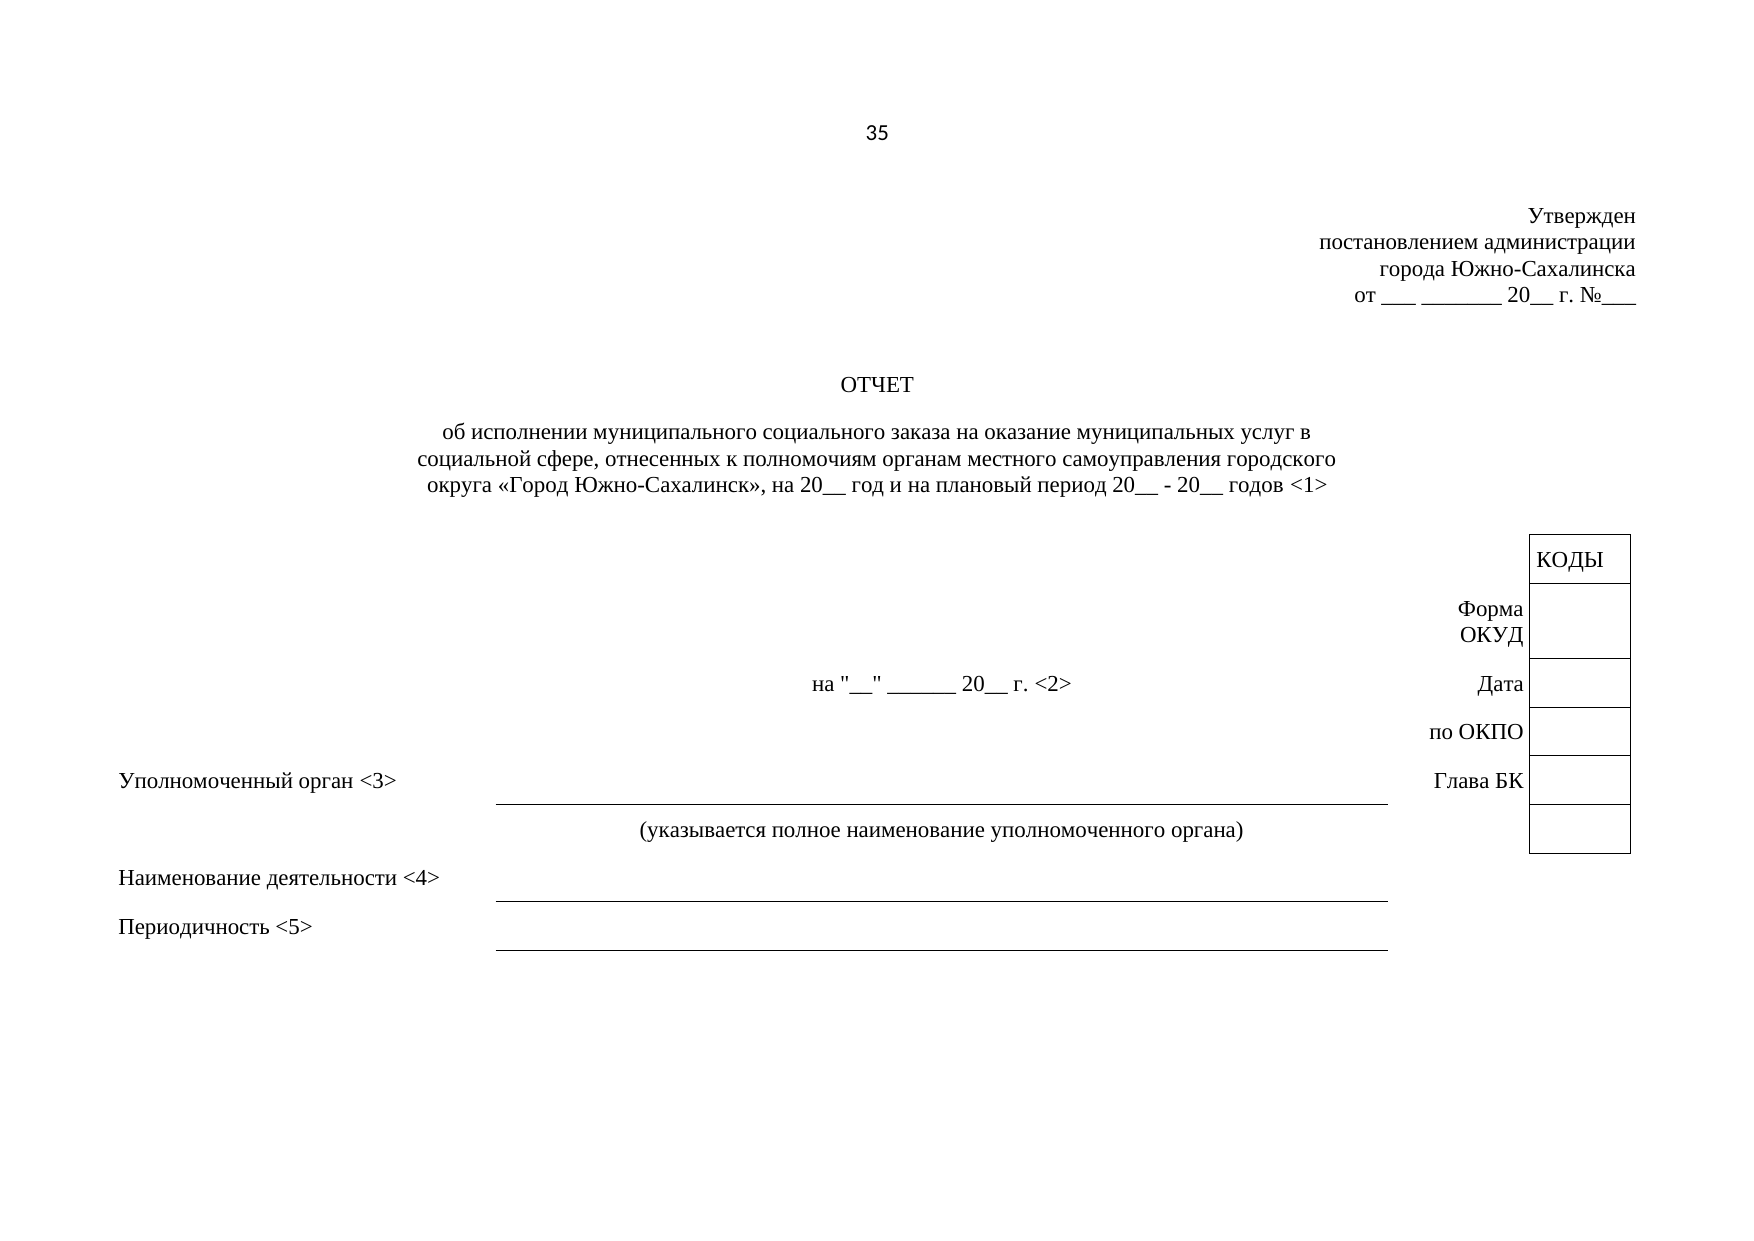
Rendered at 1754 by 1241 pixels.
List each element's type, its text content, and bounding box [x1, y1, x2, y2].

table_cell [1530, 805, 1630, 853]
table_cell [1388, 804, 1529, 853]
table_cell [1530, 708, 1630, 755]
table_cell [112, 658, 496, 707]
table_cell [1530, 756, 1630, 804]
table_cell [1388, 901, 1530, 950]
table_cell Форма ОКУД [1388, 583, 1529, 658]
table_cell об исполнении муниципального социального заказа на оказание муниципальных услуг в социальной сфере, отнесенных к полномочиям органам местного самоуправления городского округа «Город Южно-Сахалинск», на 20__ год и на плановый период 20__ - 20__ годов <1> [405, 408, 1349, 508]
table_header [112, 534, 496, 583]
table_cell [112, 804, 496, 853]
table_cell [1530, 901, 1630, 950]
table_cell Уполномоченный орган <3> [112, 755, 496, 804]
table_cell (указывается полное наименование уполномоченного органа) [496, 805, 1388, 853]
table_header [496, 534, 1388, 583]
table_cell [496, 902, 1388, 950]
text от ___ _______ 20__ г. №___ [118, 281, 1636, 307]
table_cell [112, 707, 496, 755]
table_cell по ОКПО [1388, 707, 1529, 755]
table_cell [1530, 854, 1630, 901]
table_cell [1388, 853, 1530, 901]
subtitle Утвержден [118, 202, 1636, 228]
table_cell [496, 755, 1388, 804]
table_header КОДЫ [1530, 535, 1630, 583]
text постановлением администрации [118, 228, 1636, 255]
table_cell [496, 853, 1388, 901]
table_cell [1530, 659, 1630, 707]
table_header ОТЧЕТ [405, 360, 1349, 408]
table_cell Наименование деятельности <4> [112, 853, 496, 901]
table_cell [1530, 584, 1630, 658]
table_header [1388, 534, 1529, 583]
text города Южно-Сахалинска [118, 255, 1636, 281]
table_cell на "__" ______ 20__ г. <2> [496, 658, 1388, 707]
table_cell [112, 583, 496, 658]
table_cell [496, 583, 1388, 658]
table_cell Глава БК [1388, 755, 1529, 804]
table_cell Дата [1388, 658, 1529, 707]
table_cell Периодичность <5> [112, 901, 496, 950]
table_cell [496, 707, 1388, 755]
